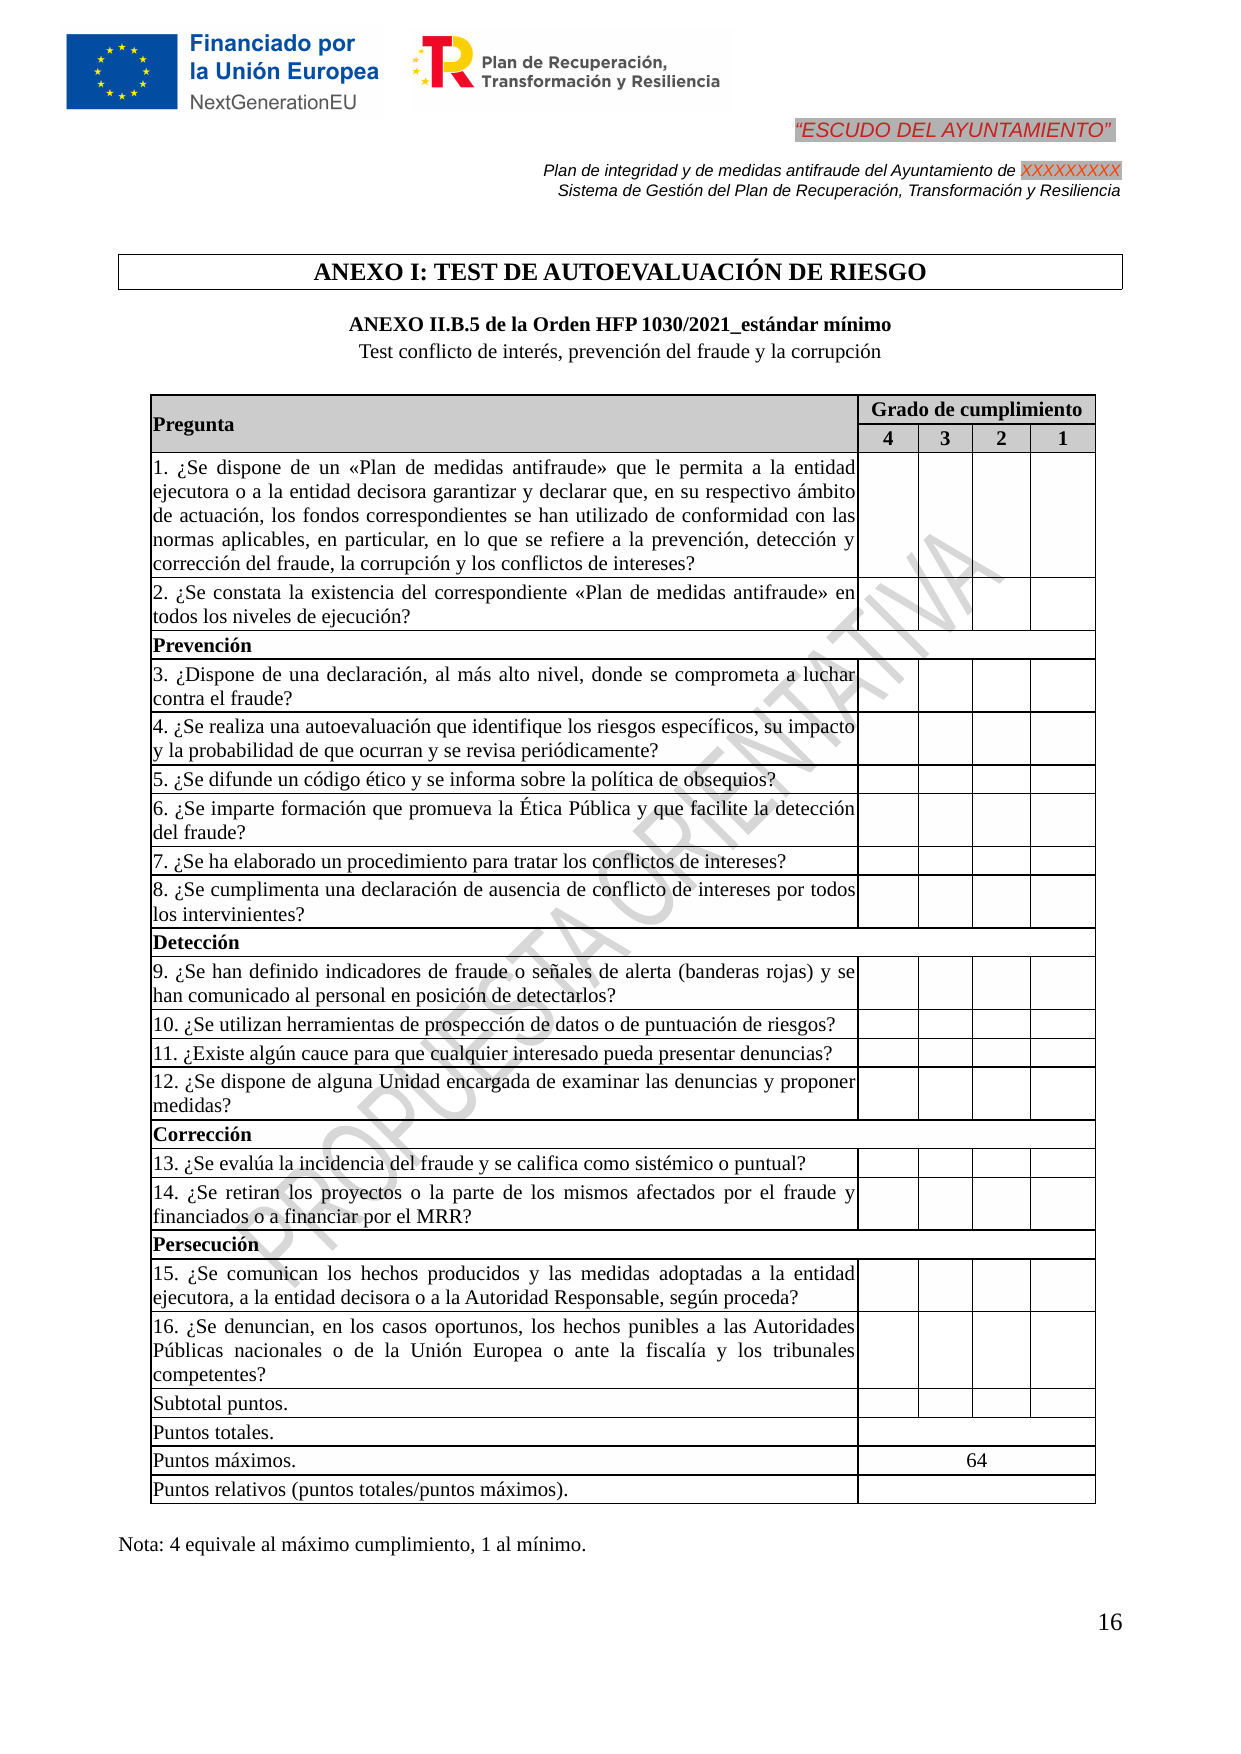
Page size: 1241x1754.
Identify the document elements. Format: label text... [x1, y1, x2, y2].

table_cell [1031, 957, 1095, 1009]
picture [409, 28, 734, 113]
table_cell [973, 1260, 1030, 1311]
table_cell [1031, 1068, 1095, 1119]
table_cell Puntos relativos (puntos totales/puntos máximos). [152, 1476, 857, 1503]
table_header Pregunta [152, 396, 857, 452]
table_cell [1031, 766, 1095, 793]
table_cell [859, 847, 918, 874]
table_cell [919, 1149, 972, 1176]
table_cell Persecución [250, 1231, 284, 1252]
table_cell [859, 766, 918, 793]
table_cell [859, 1418, 1095, 1445]
table_cell 6. ¿Se imparte formación que promueva la Ética Pública y que facilite la detección del fraude? [152, 794, 728, 846]
table_cell [919, 847, 972, 874]
table_cell [859, 1068, 918, 1119]
table_cell [594, 945, 622, 956]
table_cell [595, 929, 1095, 956]
table_cell 7. ¿Se ha elaborado un procedimiento para tratar los conflictos [152, 847, 674, 874]
text Nota: 4 equivale al máximo cumplimiento, 1 al mínimo. [118, 1532, 1122, 1556]
table_header Grado de cumplimiento [859, 396, 1095, 423]
table_cell 2. ¿Se constata la existencia del correspondiente «Plan de medidas antifraude» en todos los niveles de ejecución? [152, 578, 857, 629]
table_cell [919, 453, 972, 577]
table_cell 10. ¿Se utilizan herramientas de prospección de datos o de puntuación de riesgos? [549, 1010, 857, 1037]
table_cell [1031, 453, 1095, 577]
table_cell [973, 957, 1030, 1009]
table_cell [973, 578, 1030, 629]
table_cell [973, 453, 1030, 577]
table_cell [859, 1178, 918, 1229]
table_cell [859, 453, 918, 577]
table_cell [400, 1121, 1095, 1148]
table_cell Persecución [280, 1231, 1095, 1258]
table_cell [973, 1389, 1030, 1416]
table_cell 14. ¿Se retiran los proyectos o la parte de los mismos afectados por el fraude y financiados o a financiar por el MRR? [315, 1178, 857, 1229]
table_cell 11. ¿Existe algún cauce para que cualquier interesado pueda presentar denuncias? [473, 1039, 857, 1066]
table_cell [973, 1149, 1030, 1176]
table_cell [973, 660, 1030, 711]
table_cell [973, 1312, 1030, 1388]
table_cell [859, 660, 918, 711]
table_cell 16. ¿Se denuncian, en los casos oportunos, los hechos punibles a las Autoridades Públicas nacionales o de la Unión Europea o ante la fiscalía y los tribunales competentes? [152, 1312, 857, 1388]
table_cell [859, 713, 918, 764]
text Test conflicto de interés, prevención del fraude y la corrupción [118, 339, 1122, 363]
table_cell Corrección [152, 1121, 396, 1148]
table_cell 10. ¿Se utilizan herramientas de prospección de datos o de puntuación de riesgos? [152, 1010, 452, 1037]
table_cell Persecución [152, 1231, 263, 1258]
table_cell [1031, 1260, 1095, 1311]
table_cell 10. ¿Se utilizan herramientas de prospección de datos o de puntuación de riesgos? [448, 1010, 545, 1037]
table_cell 3. ¿Dispone de una declaración, al más alto nivel, donde se comprometa a luchar contra el fraude? [152, 660, 838, 711]
table_cell 12. ¿Se dispone de alguna Unidad encargada de examinar las denuncias y proponer medidas? [457, 1068, 857, 1119]
table_cell 4. ¿Se realiza una autoevaluación que identifique los riesgos específicos, su impacto y la probabilidad de que ocurran y se revisa periódicamente? [152, 713, 799, 764]
table_cell 2 [973, 425, 1030, 452]
table_cell [1031, 1312, 1095, 1388]
table_cell 5. ¿Se difunde un código ético y se informa sobre la política de obsequios? [765, 766, 857, 793]
table_cell [919, 1260, 972, 1311]
table_cell 6. ¿Se imparte formación que promueva la Ética Pública y que facilite la detección del fraude? [689, 794, 857, 846]
table_cell [1031, 713, 1095, 764]
table_cell [919, 876, 972, 927]
table_cell [919, 660, 972, 711]
table_cell [568, 929, 595, 952]
table_cell [1031, 876, 1095, 927]
table_cell [919, 581, 943, 620]
table_cell 13. ¿Se evalúa la incidencia del fraude y se califica como sistémico o puntual? [385, 1149, 857, 1176]
table_cell [961, 578, 972, 606]
table_cell [973, 794, 1030, 846]
table_cell [919, 1178, 972, 1229]
table_cell [919, 1068, 972, 1119]
table_cell [973, 1010, 1030, 1037]
table_cell 9. ¿Se han definido indicadores de fraude o señales de alerta (banderas rojas) y se han comunicado al personal en posición de detectarlos? [152, 957, 857, 1009]
table_cell [859, 1039, 918, 1066]
table_cell 13. ¿Se evalúa la incidencia del fraude y se califica como sistémico o puntual? [152, 1149, 334, 1176]
table_cell 14. ¿Se retiran los proyectos o la parte de los mismos afectados por el fraude y financiados o a financiar por el MRR? [152, 1178, 309, 1229]
text ANEXO II.B.5 de la Orden HFP 1030/2021_estándar mínimo [118, 311, 1122, 336]
table_cell 11. ¿Existe algún cauce para que cualquier interesado pueda presentar denuncias? [152, 1039, 441, 1066]
table_cell 5. ¿Se difunde un código ético y se informa sobre la política de obsequios? [701, 766, 780, 793]
table_cell [973, 1068, 1030, 1119]
table_cell [919, 1389, 972, 1416]
table_cell [1031, 1178, 1095, 1229]
table_cell [1031, 1389, 1095, 1416]
table_cell [859, 957, 918, 1009]
table_cell [1031, 660, 1095, 711]
table_cell [1031, 578, 1095, 629]
table_cell 8. ¿Se cumplimenta una declaración de ausencia de conflicto de intereses por todos los intervinientes? [152, 876, 857, 927]
table_cell [532, 929, 574, 956]
table_cell [859, 794, 918, 846]
table_cell [973, 876, 1030, 927]
table_cell 12. ¿Se dispone de alguna Unidad encargada de examinar las denuncias y proponer medidas? [152, 1068, 445, 1119]
table_cell [1031, 1010, 1095, 1037]
table_cell [936, 546, 968, 577]
table_cell [1031, 1149, 1095, 1176]
table_cell [973, 1178, 1030, 1229]
table_cell [919, 794, 972, 846]
table_cell [919, 1039, 972, 1066]
table_cell [858, 631, 921, 658]
table_cell 3 [919, 425, 972, 452]
table_cell [973, 1039, 1030, 1066]
table_cell [859, 1260, 918, 1311]
table_cell [973, 713, 1030, 764]
table_cell [859, 1476, 1095, 1503]
table_cell [919, 1312, 972, 1388]
subtitle ANEXO I: TEST DE AUTOEVALUACIÓN DE RIESGO [119, 255, 1122, 289]
table_cell 1 [1031, 425, 1095, 452]
table_cell Prevención [152, 631, 872, 658]
table_cell [928, 578, 972, 629]
table_cell [1031, 847, 1095, 874]
table_cell [919, 616, 942, 629]
table_cell 4. ¿Se realiza una autoevaluación que identifique los riesgos específicos, su impacto y la probabilidad de que ocurran y se revisa periódicamente? [765, 713, 857, 764]
table_cell [919, 957, 972, 1009]
table_cell [859, 1389, 918, 1416]
table_cell 12. ¿Se dispone de alguna Unidad encargada de examinar las denuncias y proponer medidas? [404, 1068, 467, 1112]
table_cell Puntos máximos. [152, 1447, 857, 1474]
table_cell [973, 572, 986, 577]
table_cell [919, 766, 972, 793]
table_cell 15. ¿Se comunican los hechos producidos y las medidas adoptadas a la entidad ejecutora, a la entidad decisora o a la Autoridad Responsable, según proceda? [152, 1260, 857, 1311]
table_cell [973, 766, 1030, 793]
picture [58, 23, 384, 119]
table_cell 1. ¿Se dispone de un «Plan de medidas antifraude» que le permita a la entidad ejecutora o a la entidad decisora garantizar y declarar que, en su respectivo ámbito de actuación, los fondos correspondientes se han utilizado de conformidad con las normas aplicables, en particular, en lo que se refiere a la prevención, detección y corrección del fraude, la corrupción y los conflictos de intereses? [152, 453, 857, 577]
table_cell Detección [152, 929, 533, 956]
table_cell [973, 847, 1030, 874]
table_cell [859, 876, 918, 927]
table_cell [919, 1010, 972, 1037]
table_cell 4 [859, 425, 918, 452]
table_cell [859, 1010, 918, 1037]
table_cell 5. ¿Se difunde un código ético y se informa sobre la política de obsequios? [152, 766, 705, 793]
table_cell [908, 631, 1095, 658]
table_cell de intereses? [674, 847, 857, 874]
table_cell [859, 578, 918, 629]
table_cell [859, 1149, 918, 1176]
table_cell Subtotal puntos. [152, 1389, 857, 1416]
table_cell Puntos totales. [152, 1418, 857, 1445]
table_cell 64 [859, 1447, 1095, 1474]
table_cell [1031, 1039, 1095, 1066]
table_cell [859, 1312, 918, 1388]
table_cell [919, 713, 972, 764]
table_cell [1031, 794, 1095, 846]
